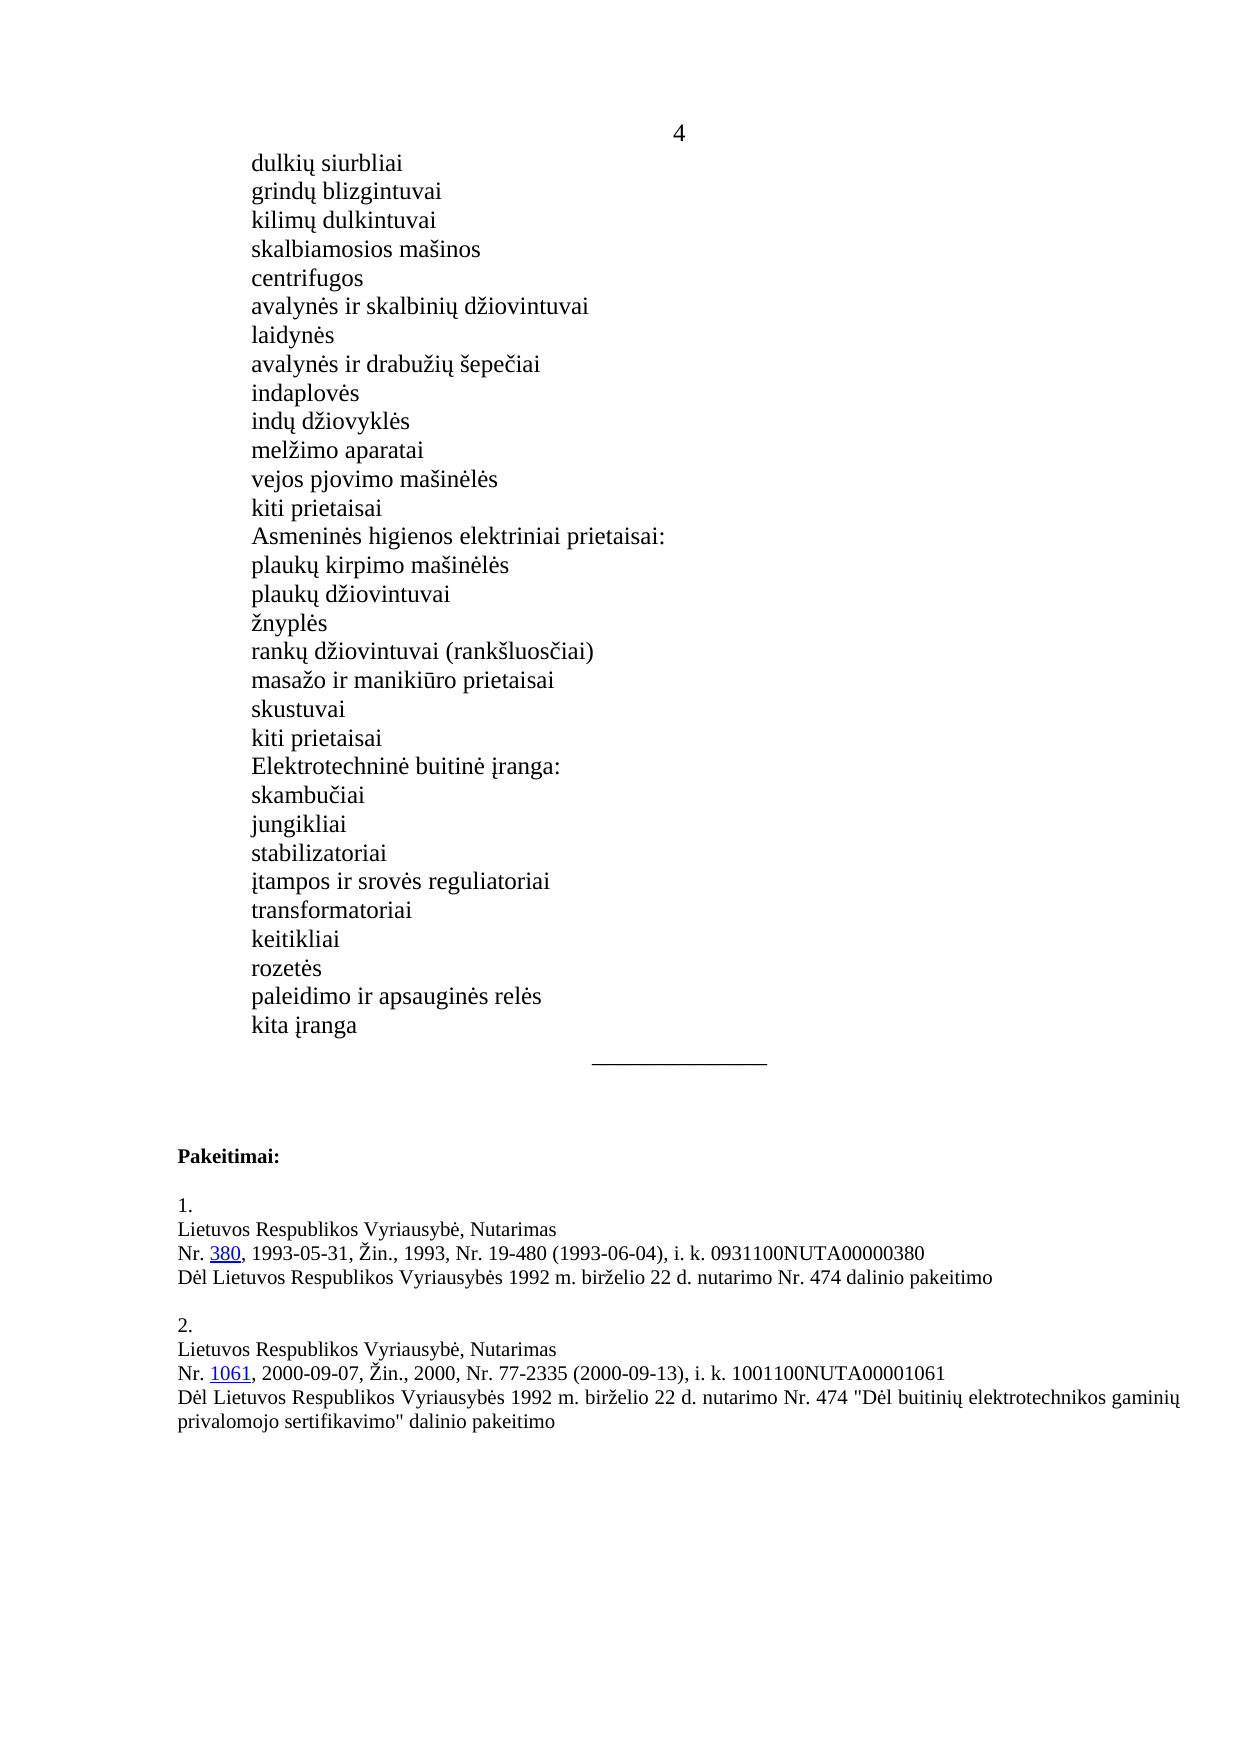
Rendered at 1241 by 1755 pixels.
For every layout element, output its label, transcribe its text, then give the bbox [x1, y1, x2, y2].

text dulkių siurbliai [177, 148, 1181, 176]
text 2. [177, 1313, 1181, 1337]
text avalynės ir drabužių šepečiai [177, 349, 1181, 378]
text Lietuvos Respublikos Vyriausybė, Nutarimas [177, 1217, 1181, 1241]
text žnyplės [177, 608, 1181, 636]
text rankų džiovintuvai (rankšluosčiai) [177, 636, 1181, 665]
text melžimo aparatai [177, 435, 1181, 464]
text Elektrotechninė buitinė įranga: [177, 751, 1181, 780]
text 1. [177, 1193, 1181, 1217]
text centrifugos [177, 263, 1181, 291]
text paleidimo ir apsauginės relės [177, 981, 1181, 1010]
text Nr. 380, 1993-05-31, Žin., 1993, Nr. 19-480 (1993-06-04), i. k. 0931100NUTA00000380 [177, 1241, 1181, 1265]
text indų džiovyklės [177, 406, 1181, 435]
text keitikliai [177, 924, 1181, 953]
text skustuvai [177, 694, 1181, 723]
text Lietuvos Respublikos Vyriausybė, Nutarimas [177, 1337, 1181, 1361]
text Nr. 1061, 2000-09-07, Žin., 2000, Nr. 77-2335 (2000-09-13), i. k. 1001100NUTA00001061 [177, 1361, 1181, 1385]
text laidynės [177, 320, 1181, 349]
text kiti prietaisai [177, 493, 1181, 521]
text transformatoriai [177, 895, 1181, 924]
text plaukų džiovintuvai [177, 579, 1181, 608]
text skalbiamosios mašinos [177, 234, 1181, 263]
text Dėl Lietuvos Respublikos Vyriausybės 1992 m. birželio 22 d. nutarimo Nr. 474 "Dėl buitinių elektrotechnikos gaminių privalomojo sertifikavimo" dalinio pakeitimo [177, 1385, 1181, 1433]
text vejos pjovimo mašinėlės [177, 464, 1181, 493]
text ______________ [177, 1039, 1181, 1068]
text stabilizatoriai [177, 838, 1181, 866]
text Asmeninės higienos elektriniai prietaisai: [177, 521, 1181, 550]
text įtampos ir srovės reguliatoriai [177, 866, 1181, 895]
text indaplovės [177, 378, 1181, 406]
text avalynės ir skalbinių džiovintuvai [177, 291, 1181, 320]
text skambučiai [177, 780, 1181, 809]
text kilimų dulkintuvai [177, 205, 1181, 234]
text jungikliai [177, 809, 1181, 838]
text masažo ir manikiūro prietaisai [177, 665, 1181, 694]
text kiti prietaisai [177, 723, 1181, 751]
text rozetės [177, 953, 1181, 981]
text Dėl Lietuvos Respublikos Vyriausybės 1992 m. birželio 22 d. nutarimo Nr. 474 dalinio pakeitimo [177, 1265, 1181, 1289]
text kita įranga [177, 1010, 1181, 1039]
text Pakeitimai: [177, 1144, 1181, 1168]
text grindų blizgintuvai [177, 176, 1181, 205]
text plaukų kirpimo mašinėlės [177, 550, 1181, 579]
